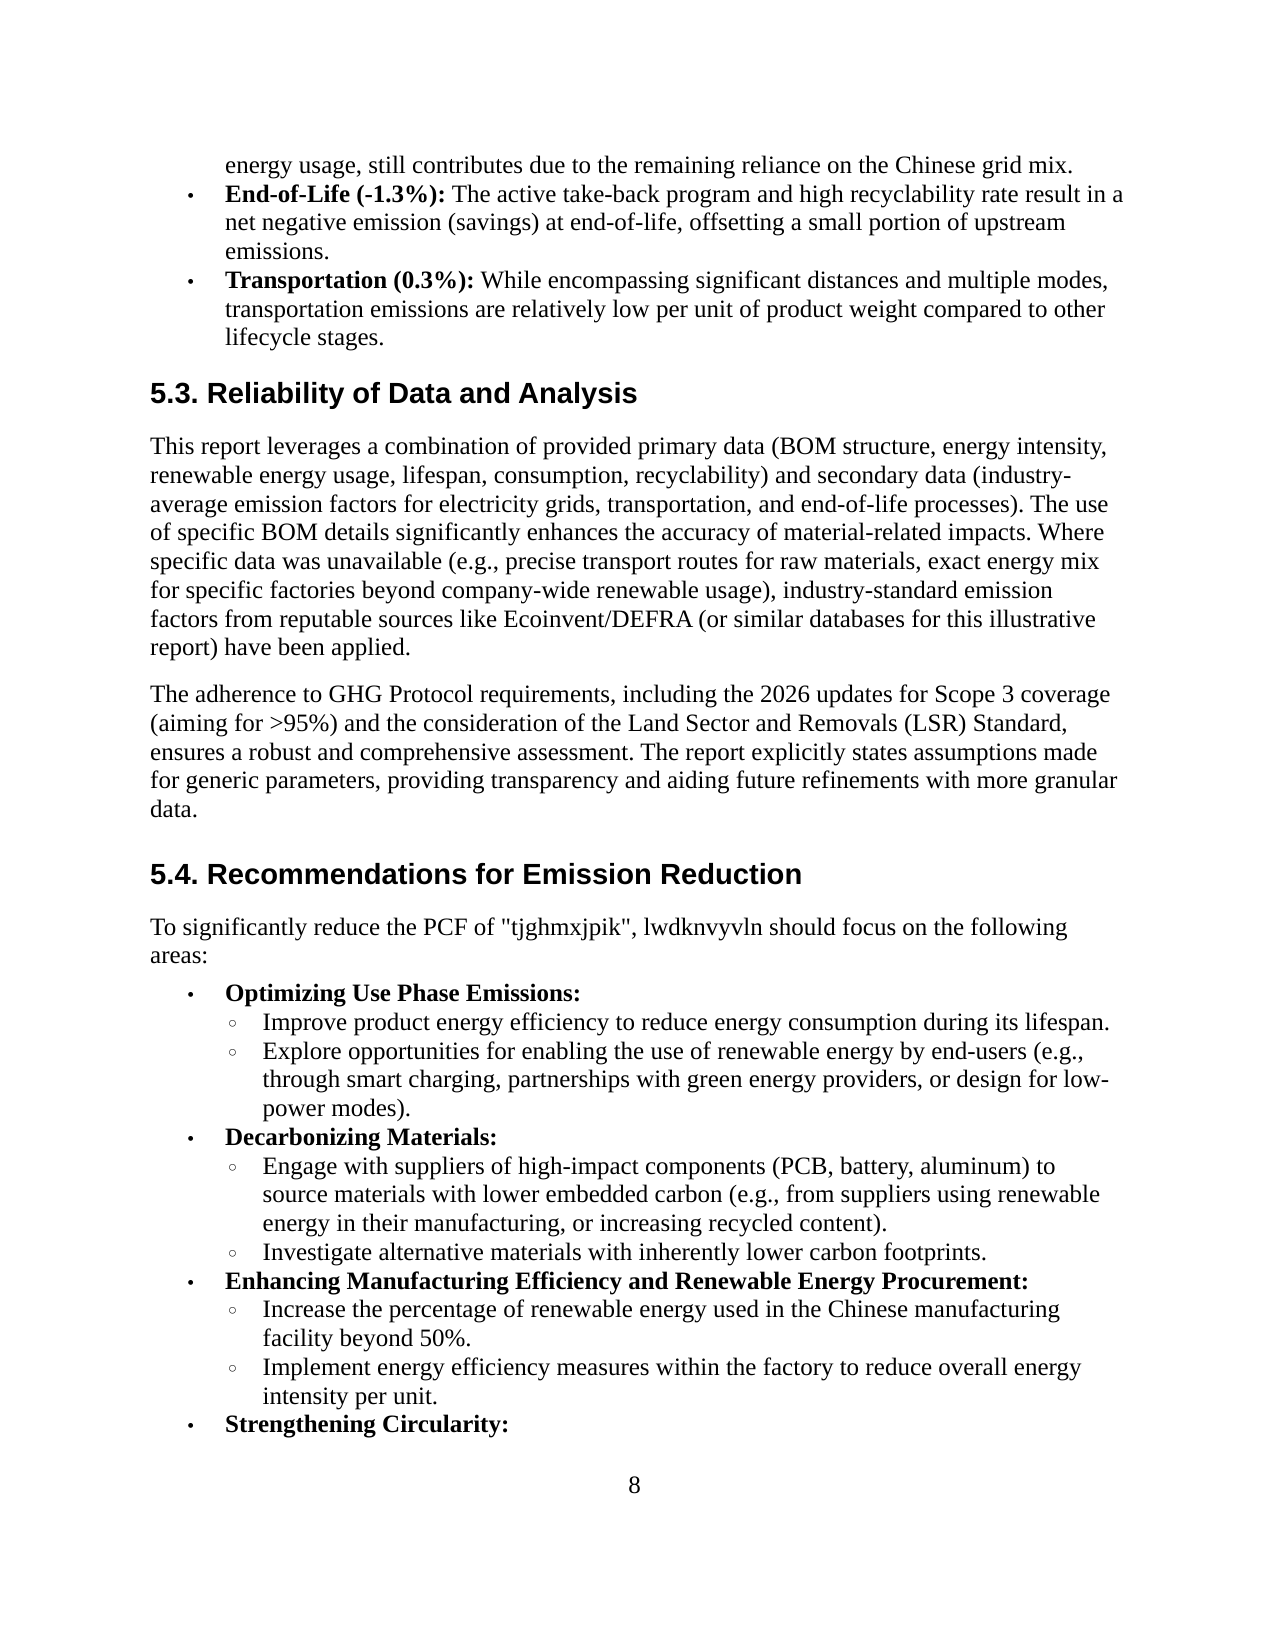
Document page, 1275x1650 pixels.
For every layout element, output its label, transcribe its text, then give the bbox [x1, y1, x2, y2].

subtitle 5.4. Recommendations for Emission Reduction [150, 857, 1125, 890]
text To significantly reduce the PCF of "tjghmxjpik", lwdknvyvln should focus on the following areas: [150, 912, 1125, 969]
list Explore opportunities for enabling the use of renewable energy by end-users (e.g., through smart charging, partnerships with green energy providers, or design for low-power modes). [225, 1036, 1125, 1122]
list energy usage, still contributes due to the remaining reliance on the Chinese grid mix. [187, 150, 1125, 179]
list End-of-Life (-1.3%): The active take-back program and high recyclability rate result in a net negative emission (savings) at end-of-life, offsetting a small portion of upstream emissions. [187, 179, 1125, 265]
text The adherence to GHG Protocol requirements, including the 2026 updates for Scope 3 coverage (aiming for >95%) and the consideration of the Land Sector and Removals (LSR) Standard, ensures a robust and comprehensive assessment. The report explicitly states assumptions made for generic parameters, providing transparency and aiding future refinements with more granular data. [150, 679, 1125, 823]
list Implement energy efficiency measures within the factory to reduce overall energy intensity per unit. [225, 1352, 1125, 1409]
list Transportation (0.3%): While encompassing significant distances and multiple modes, transportation emissions are relatively low per unit of product weight compared to other lifecycle stages. [187, 265, 1125, 351]
list Decarbonizing Materials: [187, 1122, 1125, 1151]
list Optimizing Use Phase Emissions: [187, 978, 1125, 1007]
list Engage with suppliers of high-impact components (PCB, battery, aluminum) to source materials with lower embedded carbon (e.g., from suppliers using renewable energy in their manufacturing, or increasing recycled content). [225, 1151, 1125, 1237]
list Strengthening Circularity: [187, 1409, 1125, 1438]
subtitle 5.3. Reliability of Data and Analysis [150, 376, 1125, 410]
text This report leverages a combination of provided primary data (BOM structure, energy intensity, renewable energy usage, lifespan, consumption, recyclability) and secondary data (industry-average emission factors for electricity grids, transportation, and end-of-life processes). The use of specific BOM details significantly enhances the accuracy of material-related impacts. Where specific data was unavailable (e.g., precise transport routes for raw materials, exact energy mix for specific factories beyond company-wide renewable usage), industry-standard emission factors from reputable sources like Ecoinvent/DEFRA (or similar databases for this illustrative report) have been applied. [150, 431, 1125, 661]
list Enhancing Manufacturing Efficiency and Renewable Energy Procurement: [187, 1266, 1125, 1294]
list Improve product energy efficiency to reduce energy consumption during its lifespan. [225, 1007, 1125, 1036]
list Investigate alternative materials with inherently lower carbon footprints. [225, 1237, 1125, 1266]
list Increase the percentage of renewable energy used in the Chinese manufacturing facility beyond 50%. [225, 1294, 1125, 1352]
